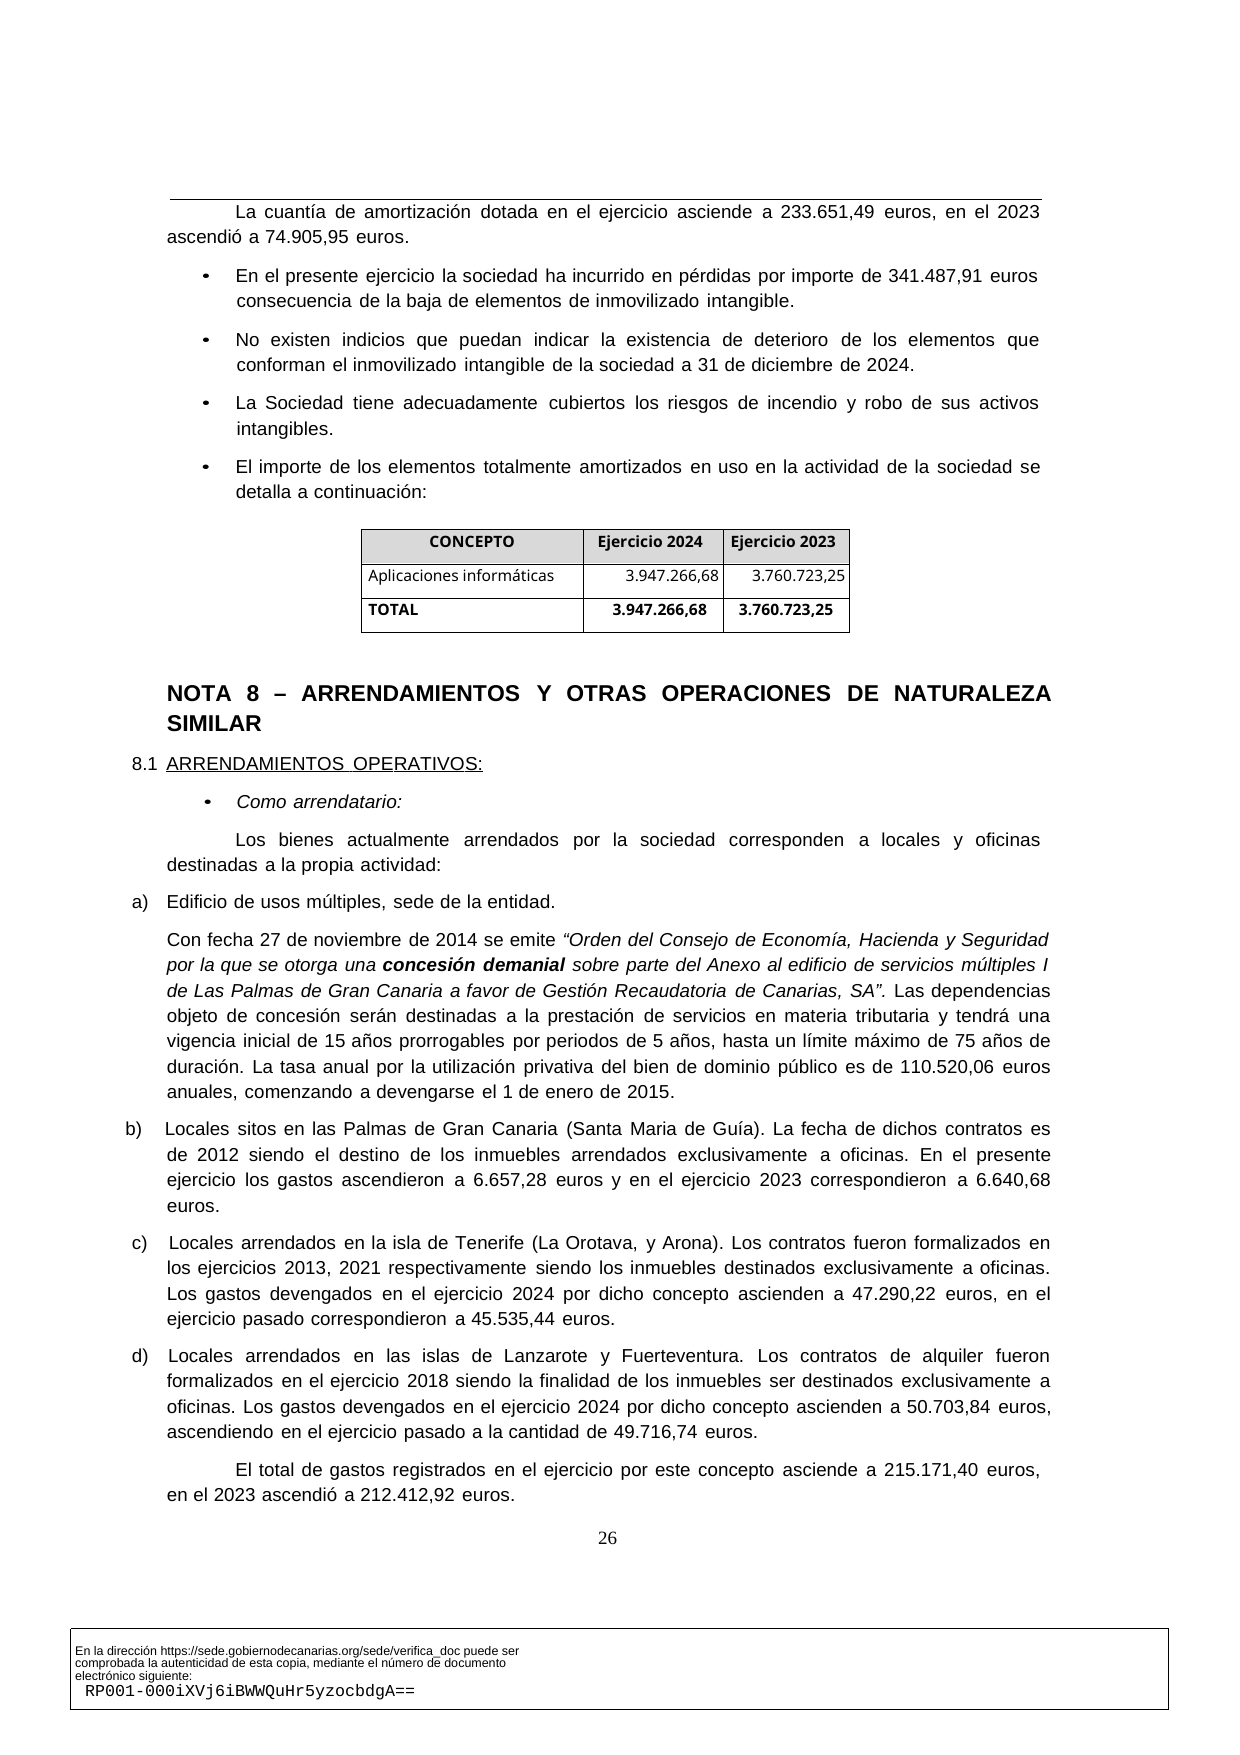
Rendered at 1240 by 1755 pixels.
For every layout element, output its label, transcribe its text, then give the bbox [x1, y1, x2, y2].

table_cell 3.947.266,68 [584, 565, 723, 598]
table_cell Aplicaciones informáticas [362, 565, 583, 598]
text NOTA 8 – ARRENDAMIENTOS Y OTRAS OPERACIONES DE NATURALEZA SIMILAR [167, 679, 1052, 736]
text • El importe de los elementos totalmente amortizados en uso en la actividad de la sociedad se detalla a continuación: [201, 452, 1051, 502]
table_cell 3.947.266,68 [584, 599, 723, 632]
table_header Ejercicio 2024 [584, 530, 723, 563]
table_cell 3.760.723,25 [724, 565, 849, 598]
text a) Edificio de usos múltiples, sede de la entidad. [132, 891, 1183, 913]
table_header Ejercicio 2023 [724, 530, 849, 563]
text Los bienes actualmente arrendados por la sociedad corresponden a locales y oficinas destinadas a la propia actividad: [167, 828, 1050, 876]
text b) Locales sitos en las Palmas de Gran Canaria (Santa Maria de Guía). La fecha de dichos contratos es de 2012 siendo el destino de los inmuebles arrendados exclusivamente a oficinas. En el presente ejercicio los gastos ascendieron a 6.657,28 euros y en el ejercicio 2023 correspondieron a 6.640,68 euros. [125, 1118, 1051, 1216]
table_cell 3.760.723,25 [724, 599, 849, 632]
text • Como arrendatario: [198, 791, 409, 813]
text • No existen indicios que puedan indicar la existencia de deterioro de los elementos que conforman el inmovilizado intangible de la sociedad a 31 de diciembre de 2024. [201, 328, 1051, 375]
text La cuantía de amortización dotada en el ejercicio asciende a 233.651,49 euros, en el 2023 ascendió a 74.905,95 euros. [167, 201, 1051, 248]
text • En el presente ejercicio la sociedad ha incurrido en pérdidas por importe de 341.487,91 euros consecuencia de la baja de elementos de inmovilizado intangible. [201, 264, 1050, 311]
table_cell TOTAL [362, 599, 583, 632]
text El total de gastos registrados en el ejercicio por este concepto asciende a 215.171,40 euros, en el 2023 ascendió a 212.412,92 euros. [167, 1455, 1051, 1505]
text 8.1 ARRENDAMIENTOS OPERATIVOS: [132, 753, 1183, 774]
text Con fecha 27 de noviembre de 2014 se emite “Orden del Consejo de Economía, Hacienda y Seguridad por la que se otorga una concesión demanial sobre parte del Anexo al edificio de servicios múltiples I de Las Palmas de Gran Canaria a favor de Gestión Recaudatoria de Canarias, SA”. Las dependencias objeto de concesión serán destinadas a la prestación de servicios en materia tributaria y tendrá una vigencia inicial de 15 años prorrogables por periodos de 5 años, hasta un límite máximo de 75 años de duración. La tasa anual por la utilización privativa del bien de dominio público es de 110.520,06 euros anuales, comenzando a devengarse el 1 de enero de 2015. [167, 928, 1051, 1103]
table_header CONCEPTO [362, 530, 583, 563]
text d) Locales arrendados en las islas de Lanzarote y Fuerteventura. Los contratos de alquiler fueron formalizados en el ejercicio 2018 siendo la finalidad de los inmuebles ser destinados exclusivamente a oficinas. Los gastos devengados en el ejercicio 2024 por dicho concepto ascienden a 50.703,84 euros, ascendiendo en el ejercicio pasado a la cantidad de 49.716,74 euros. [132, 1345, 1051, 1443]
text • La Sociedad tiene adecuadamente cubiertos los riesgos de incendio y robo de sus activos intangibles. [201, 392, 1050, 439]
text 26 [593, 1527, 622, 1548]
text c) Locales arrendados en la isla de Tenerife (La Orotava, y Arona). Los contratos fueron formalizados en los ejercicios 2013, 2021 respectivamente siendo los inmuebles destinados exclusivamente a oficinas. Los gastos devengados en el ejercicio 2024 por dicho concepto ascienden a 47.290,22 euros, en el ejercicio pasado correspondieron a 45.535,44 euros. [132, 1231, 1051, 1329]
